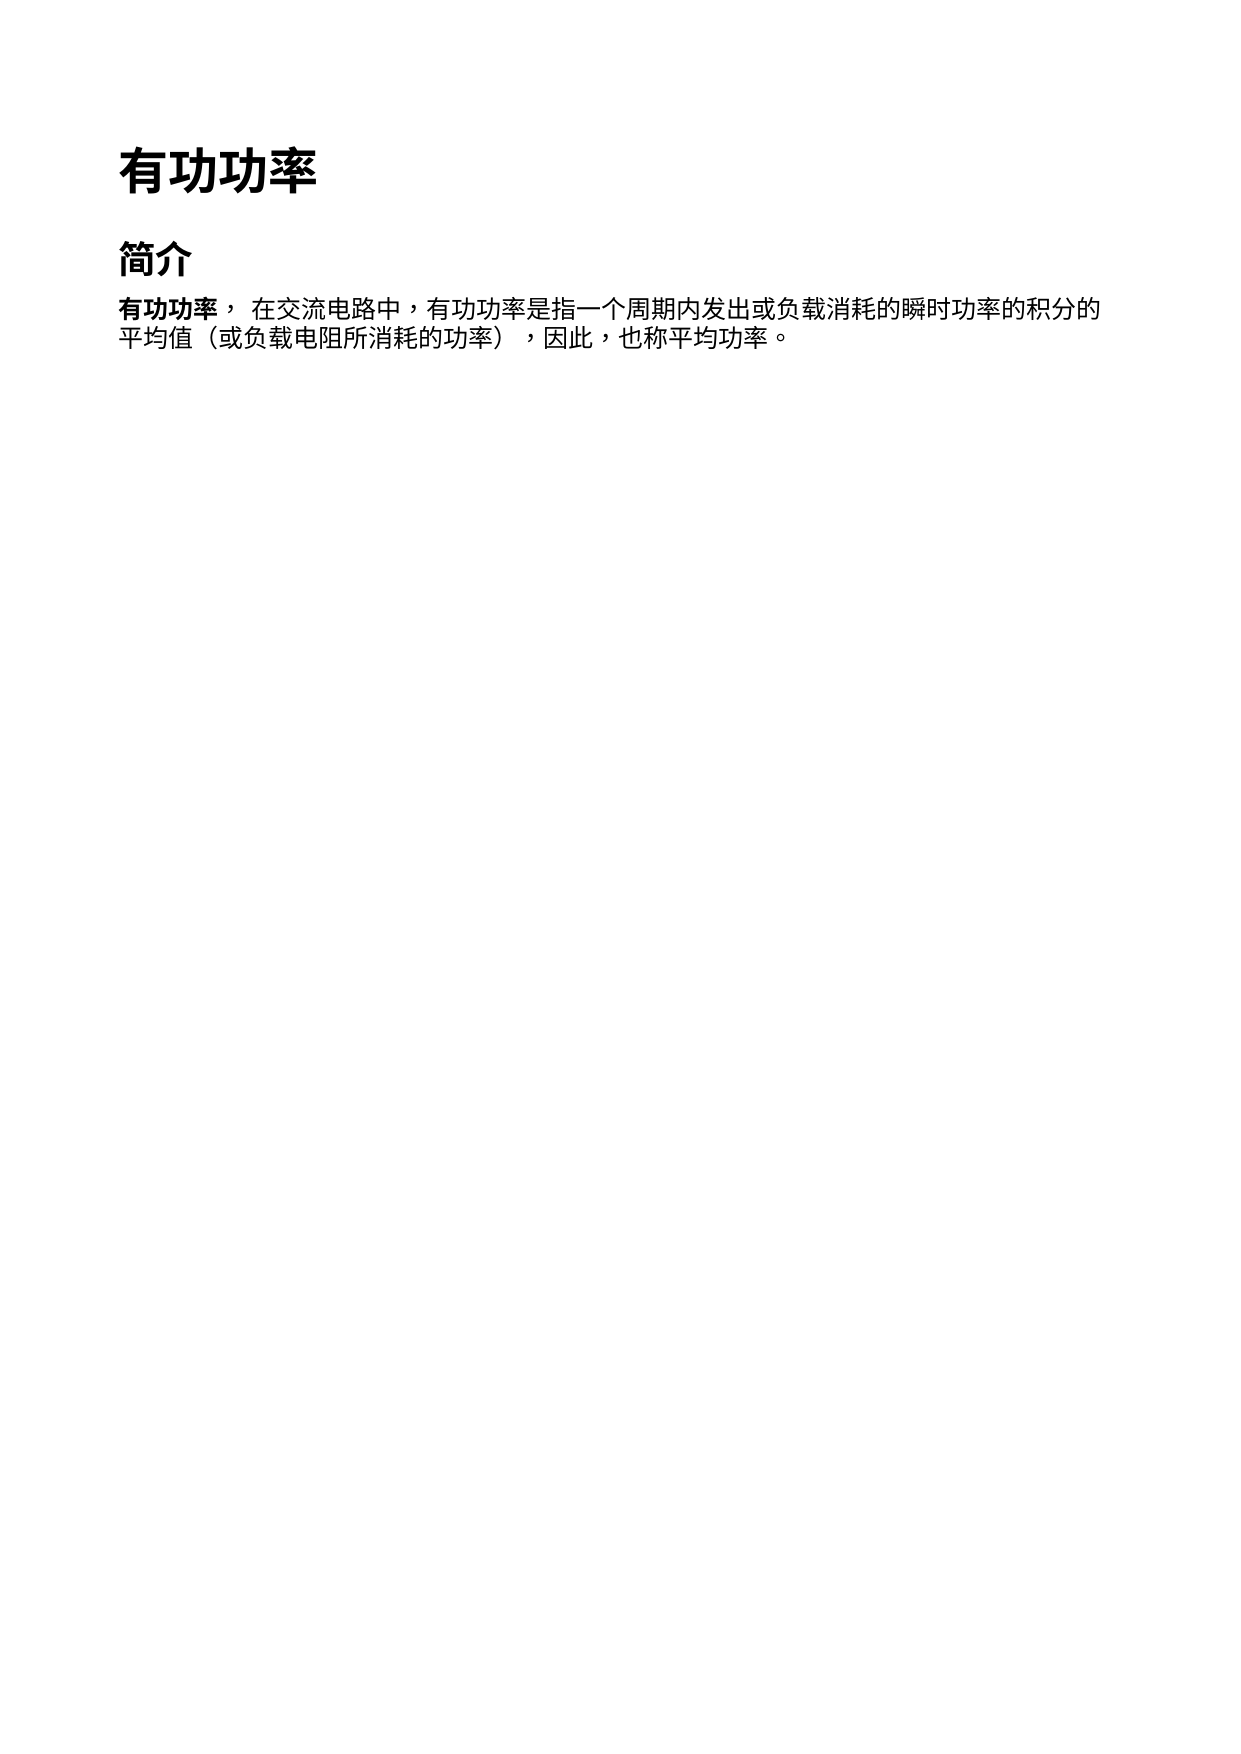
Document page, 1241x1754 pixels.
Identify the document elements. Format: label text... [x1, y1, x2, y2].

subtitle 有功功率 [118, 143, 1122, 201]
text 有功功率， 在交流电路中，有功功率是指一个周期内发出或负载消耗的瞬时功率的积分的平均值（或负载电阻所消耗的功率），因此，也称平均功率。 [118, 295, 1122, 353]
subtitle 简介 [118, 239, 1122, 282]
